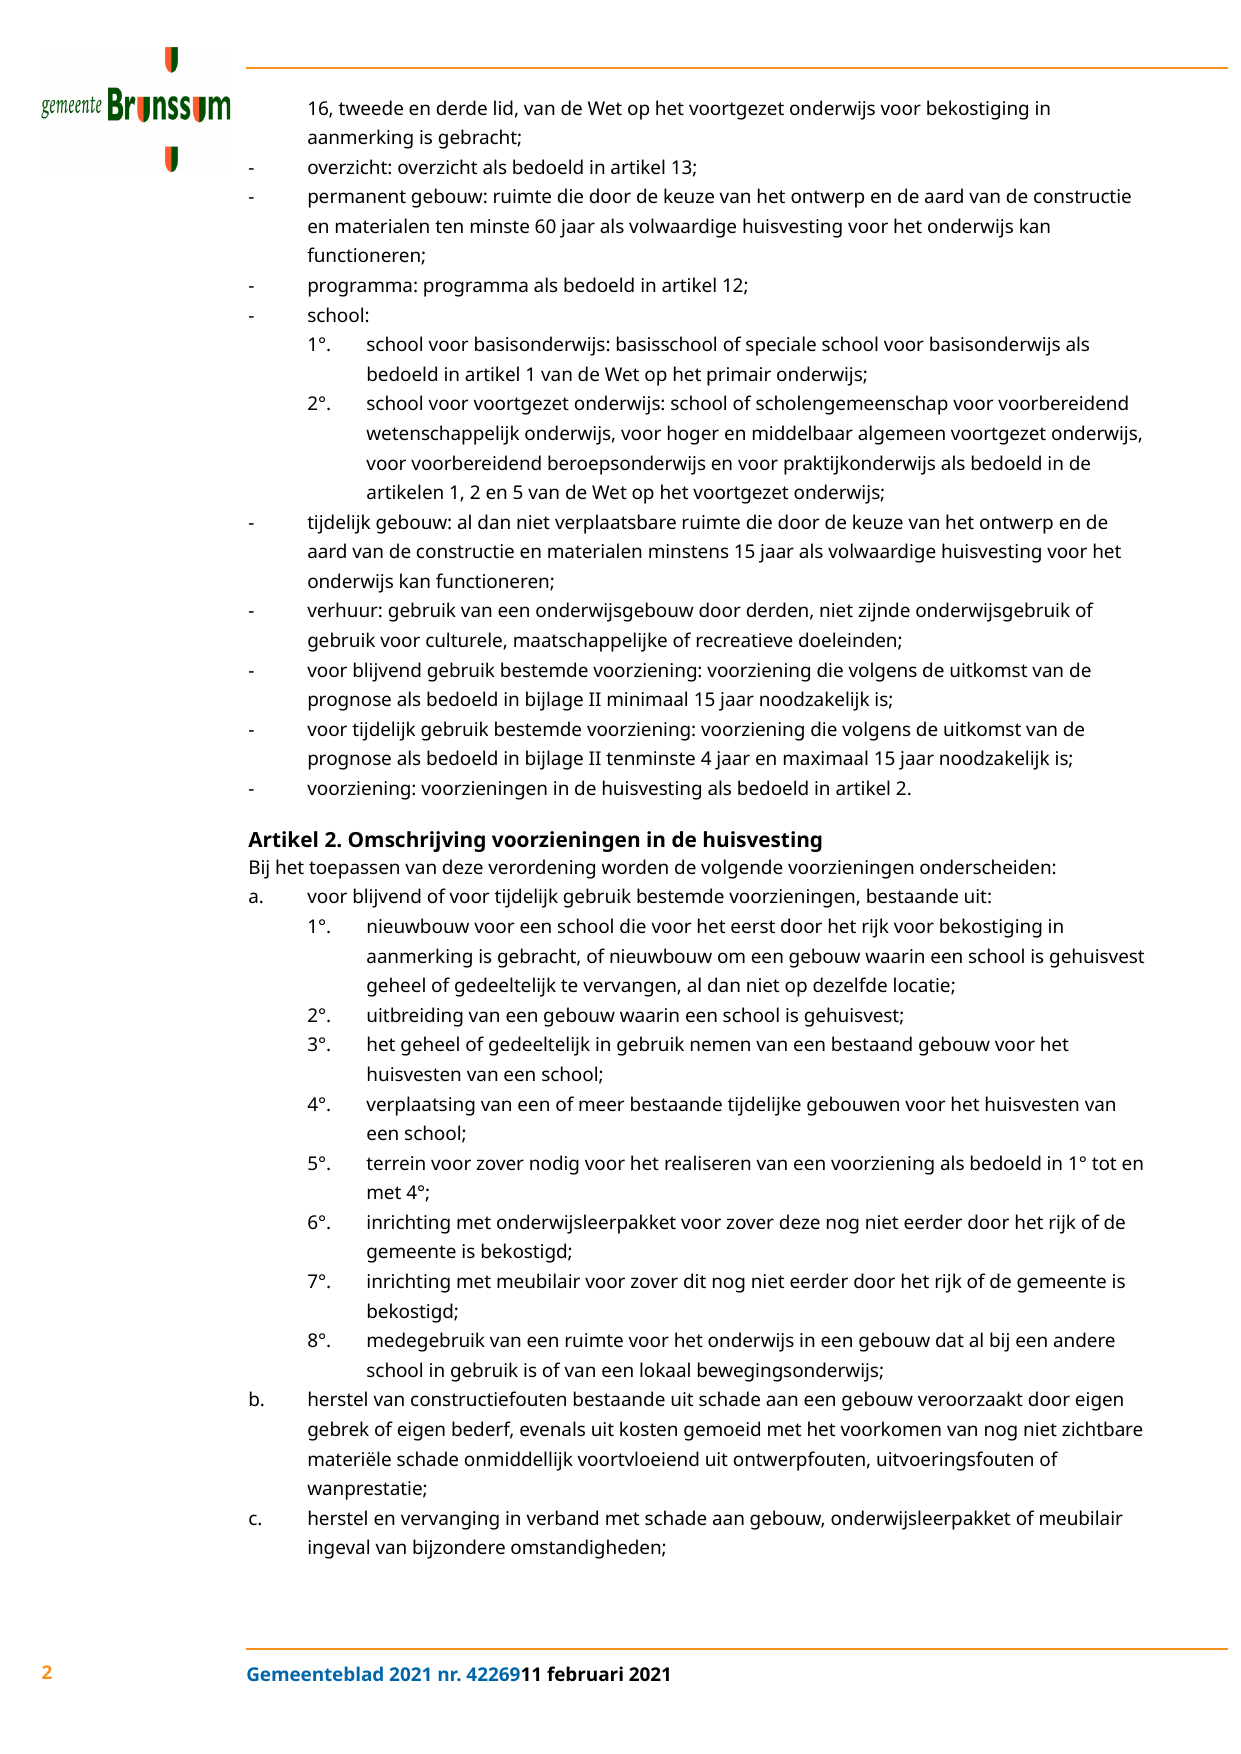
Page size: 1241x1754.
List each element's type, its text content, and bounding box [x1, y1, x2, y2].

text Artikel 2. Omschrijving voorzieningen in de huisvesting [248, 826, 1152, 854]
list verplaatsing van een of meer bestaande tijdelijke gebouwen voor het huisvesten van een school; [307, 1091, 1152, 1146]
list school voor voortgezet onderwijs: school of scholengemeenschap voor voorbereidend wetenschappelijk onderwijs, voor hoger en middelbaar algemeen voortgezet onderwijs, voor voorbereidend beroepsonderwijs en voor praktijkonderwijs als bedoeld in de artikelen 1, 2 en 5 van de Wet op het voortgezet onderwijs; [307, 391, 1152, 505]
text Bij het toepassen van deze verordening worden de volgende voorzieningen onderscheiden: [248, 854, 1152, 880]
list 16, tweede en derde lid, van de Wet op het voortgezet onderwijs voor bekostiging in aanmerking is gebracht; [248, 95, 1152, 150]
list verhuur: gebruik van een onderwijsgebouw door derden, niet zijnde onderwijsgebruik of gebruik voor culturele, maatschappelijke of recreatieve doeleinden; [248, 598, 1152, 653]
list het geheel of gedeeltelijk in gebruik nemen van een bestaand gebouw voor het huisvesten van een school; [307, 1032, 1152, 1087]
list voor blijvend gebruik bestemde voorziening: voorziening die volgens de uitkomst van de prognose als bedoeld in bijlage II minimaal 15 jaar noodzakelijk is; [248, 657, 1152, 712]
list herstel en vervanging in verband met schade aan gebouw, onderwijsleerpakket of meubilair ingeval van bijzondere omstandigheden; [248, 1505, 1152, 1560]
list voor tijdelijk gebruik bestemde voorziening: voorziening die volgens de uitkomst van de prognose als bedoeld in bijlage II tenminste 4 jaar en maximaal 15 jaar noodzakelijk is; [248, 716, 1152, 771]
list programma: programma als bedoeld in artikel 12; [248, 272, 1152, 298]
list voorziening: voorzieningen in de huisvesting als bedoeld in artikel 2. [248, 775, 1152, 801]
list school: [248, 302, 1152, 328]
picture [41, 47, 231, 172]
list herstel van constructiefouten bestaande uit schade aan een gebouw veroorzaakt door eigen gebrek of eigen bederf, evenals uit kosten gemoeid met het voorkomen van nog niet zichtbare materiële schade onmiddellijk voortvloeiend uit ontwerpfouten, uitvoeringsfouten of wanprestatie; [248, 1387, 1152, 1501]
list tijdelijk gebouw: al dan niet verplaatsbare ruimte die door de keuze van het ontwerp en de aard van de constructie en materialen minstens 15 jaar als volwaardige huisvesting voor het onderwijs kan functioneren; [248, 509, 1152, 594]
list school voor basisonderwijs: basisschool of speciale school voor basisonderwijs als bedoeld in artikel 1 van de Wet op het primair onderwijs; [307, 331, 1152, 387]
list overzicht: overzicht als bedoeld in artikel 13; [248, 154, 1152, 180]
list nieuwbouw voor een school die voor het eerst door het rijk voor bekostiging in aanmerking is gebracht, of nieuwbouw om een gebouw waarin een school is gehuisvest geheel of gedeeltelijk te vervangen, al dan niet op dezelfde locatie; [307, 913, 1152, 998]
list medegebruik van een ruimte voor het onderwijs in een gebouw dat al bij een andere school in gebruik is of van een lokaal bewegingsonderwijs; [307, 1327, 1152, 1383]
list inrichting met onderwijsleerpakket voor zover deze nog niet eerder door het rijk of de gemeente is bekostigd; [307, 1209, 1152, 1264]
list terrein voor zover nodig voor het realiseren van een voorziening als bedoeld in 1° tot en met 4°; [307, 1150, 1152, 1205]
list uitbreiding van een gebouw waarin een school is gehuisvest; [307, 1002, 1152, 1028]
list voor blijvend of voor tijdelijk gebruik bestemde voorzieningen, bestaande uit: [248, 884, 1152, 909]
list inrichting met meubilair voor zover dit nog niet eerder door het rijk of de gemeente is bekostigd; [307, 1268, 1152, 1323]
list permanent gebouw: ruimte die door de keuze van het ontwerp en de aard van de constructie en materialen ten minste 60 jaar als volwaardige huisvesting voor het onderwijs kan functioneren; [248, 183, 1152, 268]
